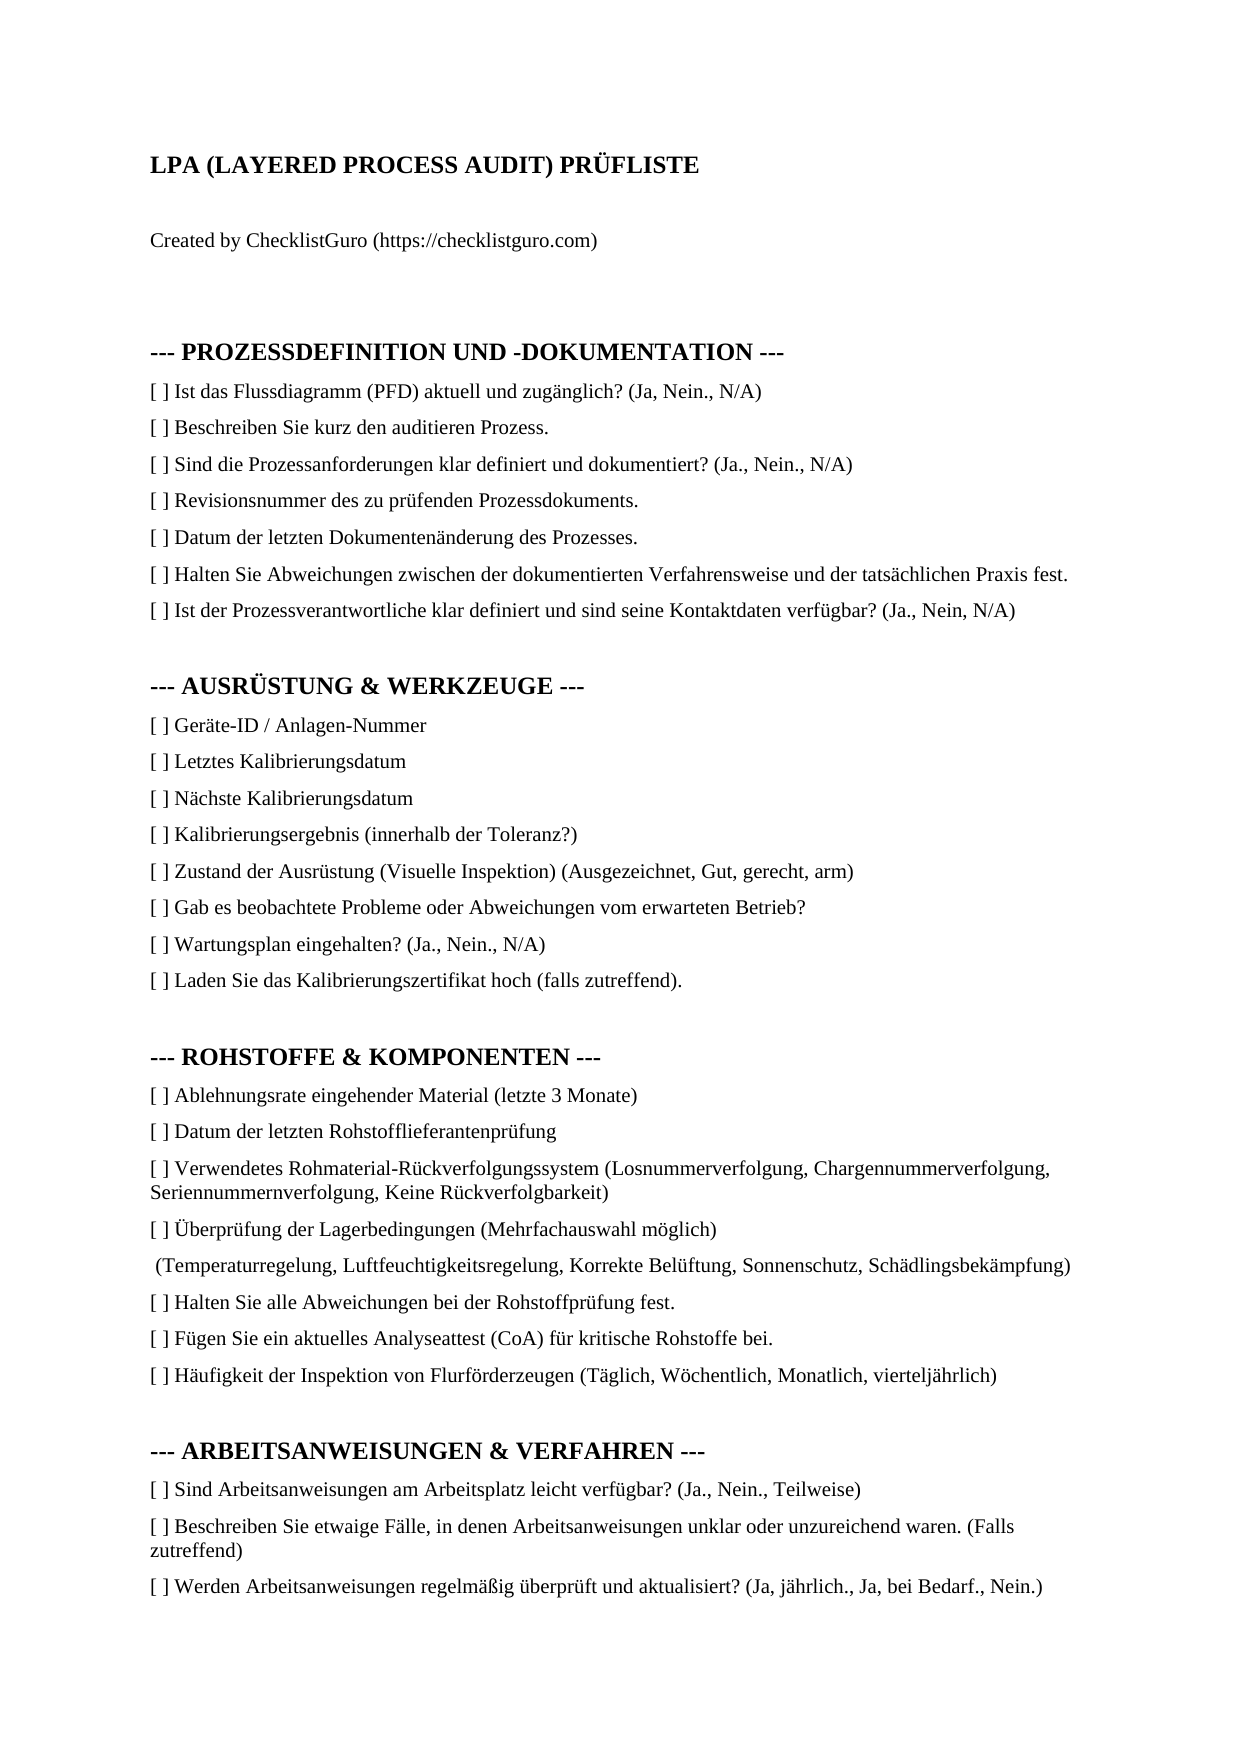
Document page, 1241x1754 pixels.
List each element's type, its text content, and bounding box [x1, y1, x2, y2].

text [ ] Halten Sie alle Abweichungen bei der Rohstoffprüfung fest. [150, 1290, 1090, 1314]
text [ ] Ablehnungsrate eingehender Material (letzte 3 Monate) [150, 1083, 1090, 1107]
text [ ] Sind Arbeitsanweisungen am Arbeitsplatz leicht verfügbar? (Ja., Nein., Teilweise) [150, 1477, 1090, 1501]
text [ ] Ist das Flussdiagramm (PFD) aktuell und zugänglich? (Ja, Nein., N/A) [150, 379, 1090, 403]
text [ ] Wartungsplan eingehalten? (Ja., Nein., N/A) [150, 932, 1090, 956]
text (Temperaturregelung, Luftfeuchtigkeitsregelung, Korrekte Belüftung, Sonnenschutz, Schädlingsbekämpfung) [150, 1253, 1090, 1277]
text [ ] Fügen Sie ein aktuelles Analyseattest (CoA) für kritische Rohstoffe bei. [150, 1326, 1090, 1350]
text [ ] Revisionsnummer des zu prüfenden Prozessdokuments. [150, 488, 1090, 512]
text [ ] Beschreiben Sie kurz den auditieren Prozess. [150, 415, 1090, 439]
text [ ] Ist der Prozessverantwortliche klar definiert und sind seine Kontaktdaten verfügbar? (Ja., Nein, N/A) [150, 598, 1090, 622]
text --- ARBEITSANWEISUNGEN & VERFAHREN --- [150, 1436, 1090, 1465]
text [ ] Sind die Prozessanforderungen klar definiert und dokumentiert? (Ja., Nein., N/A) [150, 452, 1090, 476]
text --- AUSRÜSTUNG & WERKZEUGE --- [150, 671, 1090, 700]
text [ ] Überprüfung der Lagerbedingungen (Mehrfachauswahl möglich) [150, 1217, 1090, 1241]
text LPA (LAYERED PROCESS AUDIT) PRÜFLISTE [150, 150, 1090, 179]
text [ ] Datum der letzten Rohstofflieferantenprüfung [150, 1119, 1090, 1143]
text --- ROHSTOFFE & KOMPONENTEN --- [150, 1042, 1090, 1070]
text [ ] Werden Arbeitsanweisungen regelmäßig überprüft und aktualisiert? (Ja, jährlich., Ja, bei Bedarf., Nein.) [150, 1574, 1090, 1598]
text [ ] Zustand der Ausrüstung (Visuelle Inspektion) (Ausgezeichnet, Gut, gerecht, arm) [150, 859, 1090, 883]
text [ ] Nächste Kalibrierungsdatum [150, 786, 1090, 810]
text [ ] Laden Sie das Kalibrierungszertifikat hoch (falls zutreffend). [150, 968, 1090, 992]
text --- PROZESSDEFINITION UND -DOKUMENTATION --- [150, 337, 1090, 366]
text [ ] Halten Sie Abweichungen zwischen der dokumentierten Verfahrensweise und der tatsächlichen Praxis fest. [150, 562, 1090, 586]
text [ ] Letztes Kalibrierungsdatum [150, 749, 1090, 773]
text [ ] Häufigkeit der Inspektion von Flurförderzeugen (Täglich, Wöchentlich, Monatlich, vierteljährlich) [150, 1363, 1090, 1387]
text [ ] Beschreiben Sie etwaige Fälle, in denen Arbeitsanweisungen unklar oder unzureichend waren. (Falls zutreffend) [150, 1514, 1090, 1562]
text [ ] Gab es beobachtete Probleme oder Abweichungen vom erwarteten Betrieb? [150, 895, 1090, 919]
text [ ] Verwendetes Rohmaterial-Rückverfolgungssystem (Losnummerverfolgung, Chargennummerverfolgung, Seriennummernverfolgung, Keine Rückverfolgbarkeit) [150, 1156, 1090, 1204]
text [ ] Kalibrierungsergebnis (innerhalb der Toleranz?) [150, 822, 1090, 846]
text [ ] Datum der letzten Dokumentenänderung des Prozesses. [150, 525, 1090, 549]
text Created by ChecklistGuro (https://checklistguro.com) [150, 228, 1090, 252]
text [ ] Geräte-ID / Anlagen-Nummer [150, 712, 1090, 737]
